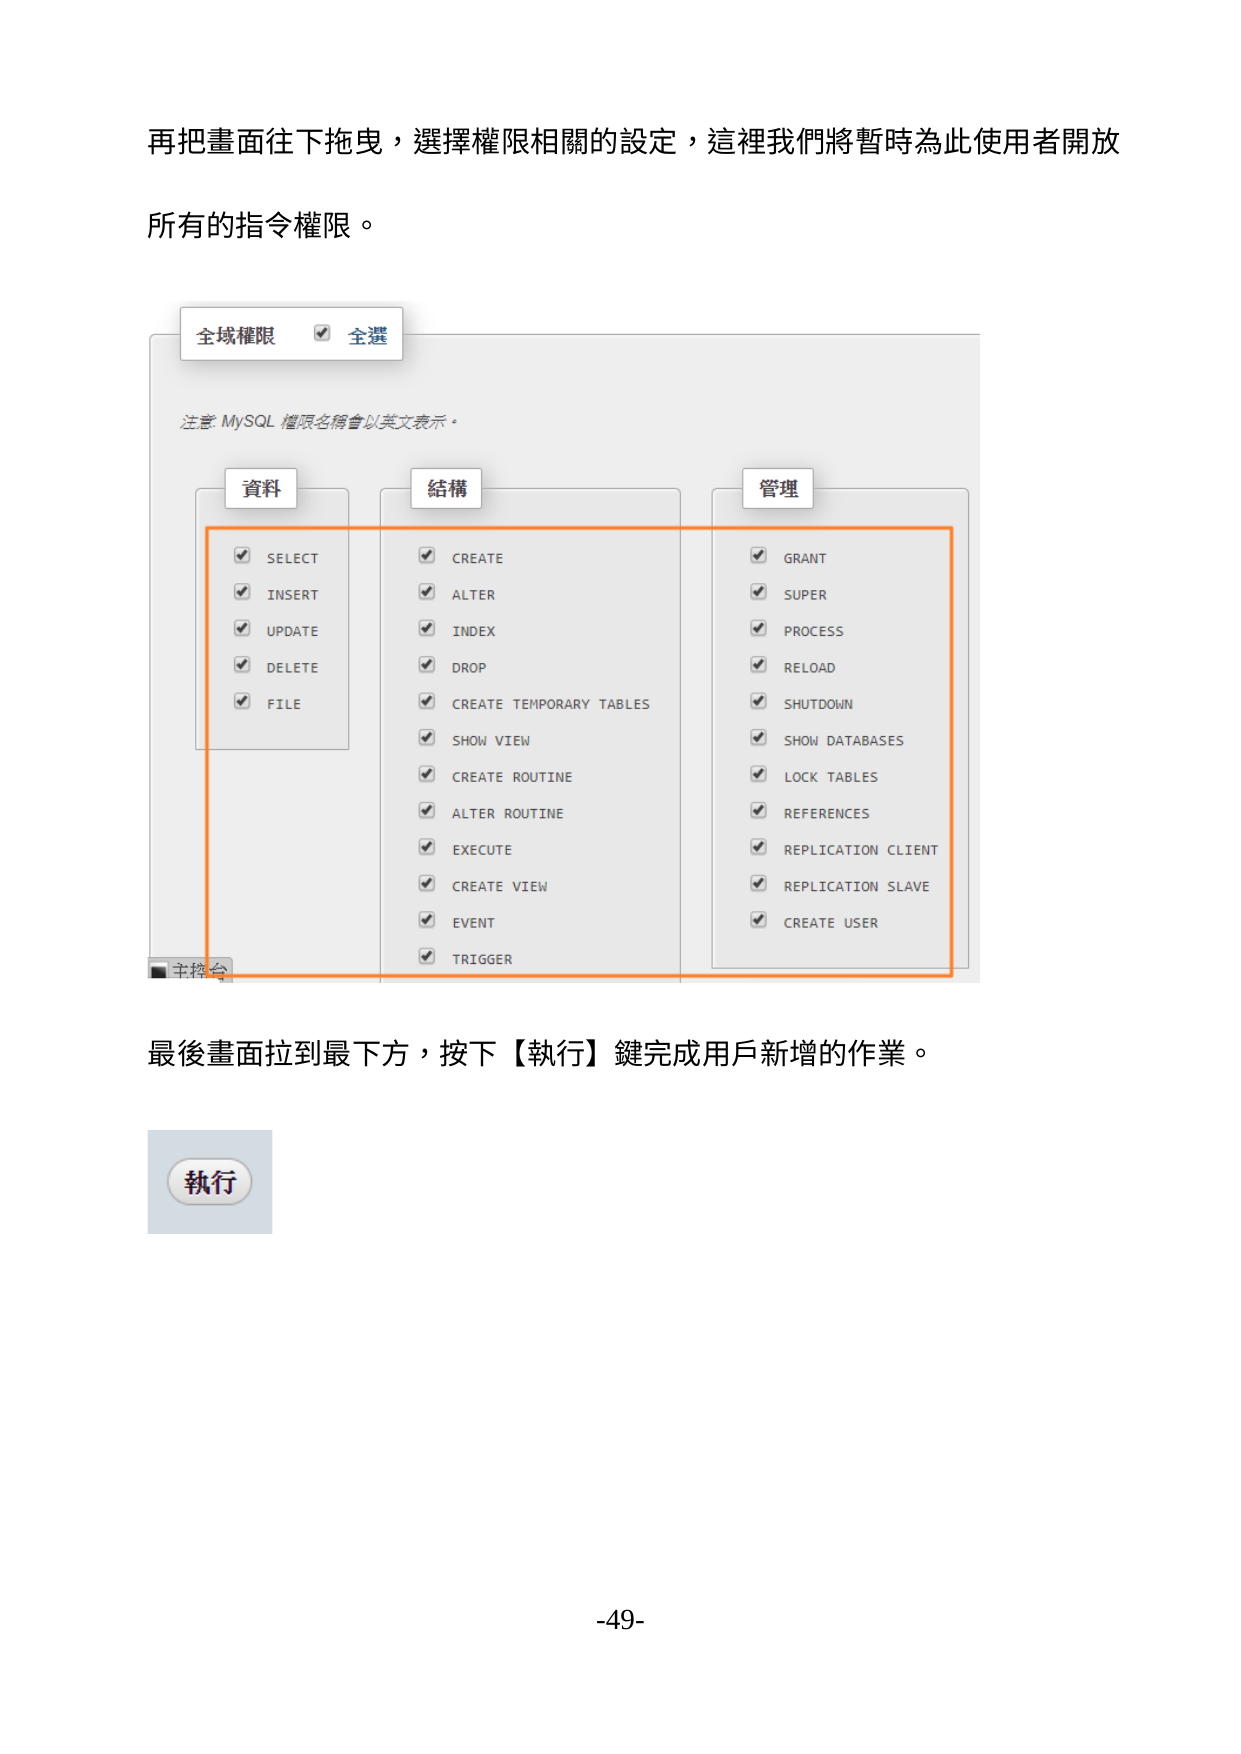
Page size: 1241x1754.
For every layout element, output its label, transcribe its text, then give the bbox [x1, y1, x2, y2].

text 最後畫面拉到最下方，按下【執行】鍵完成用戶新增的作業。 [148, 1031, 1122, 1073]
picture [147, 1130, 273, 1234]
text 再把畫面往下拖曳，選擇權限相關的設定，這裡我們將暫時為此使用者開放所有的指令權限。 [148, 118, 1122, 245]
picture [147, 301, 980, 983]
